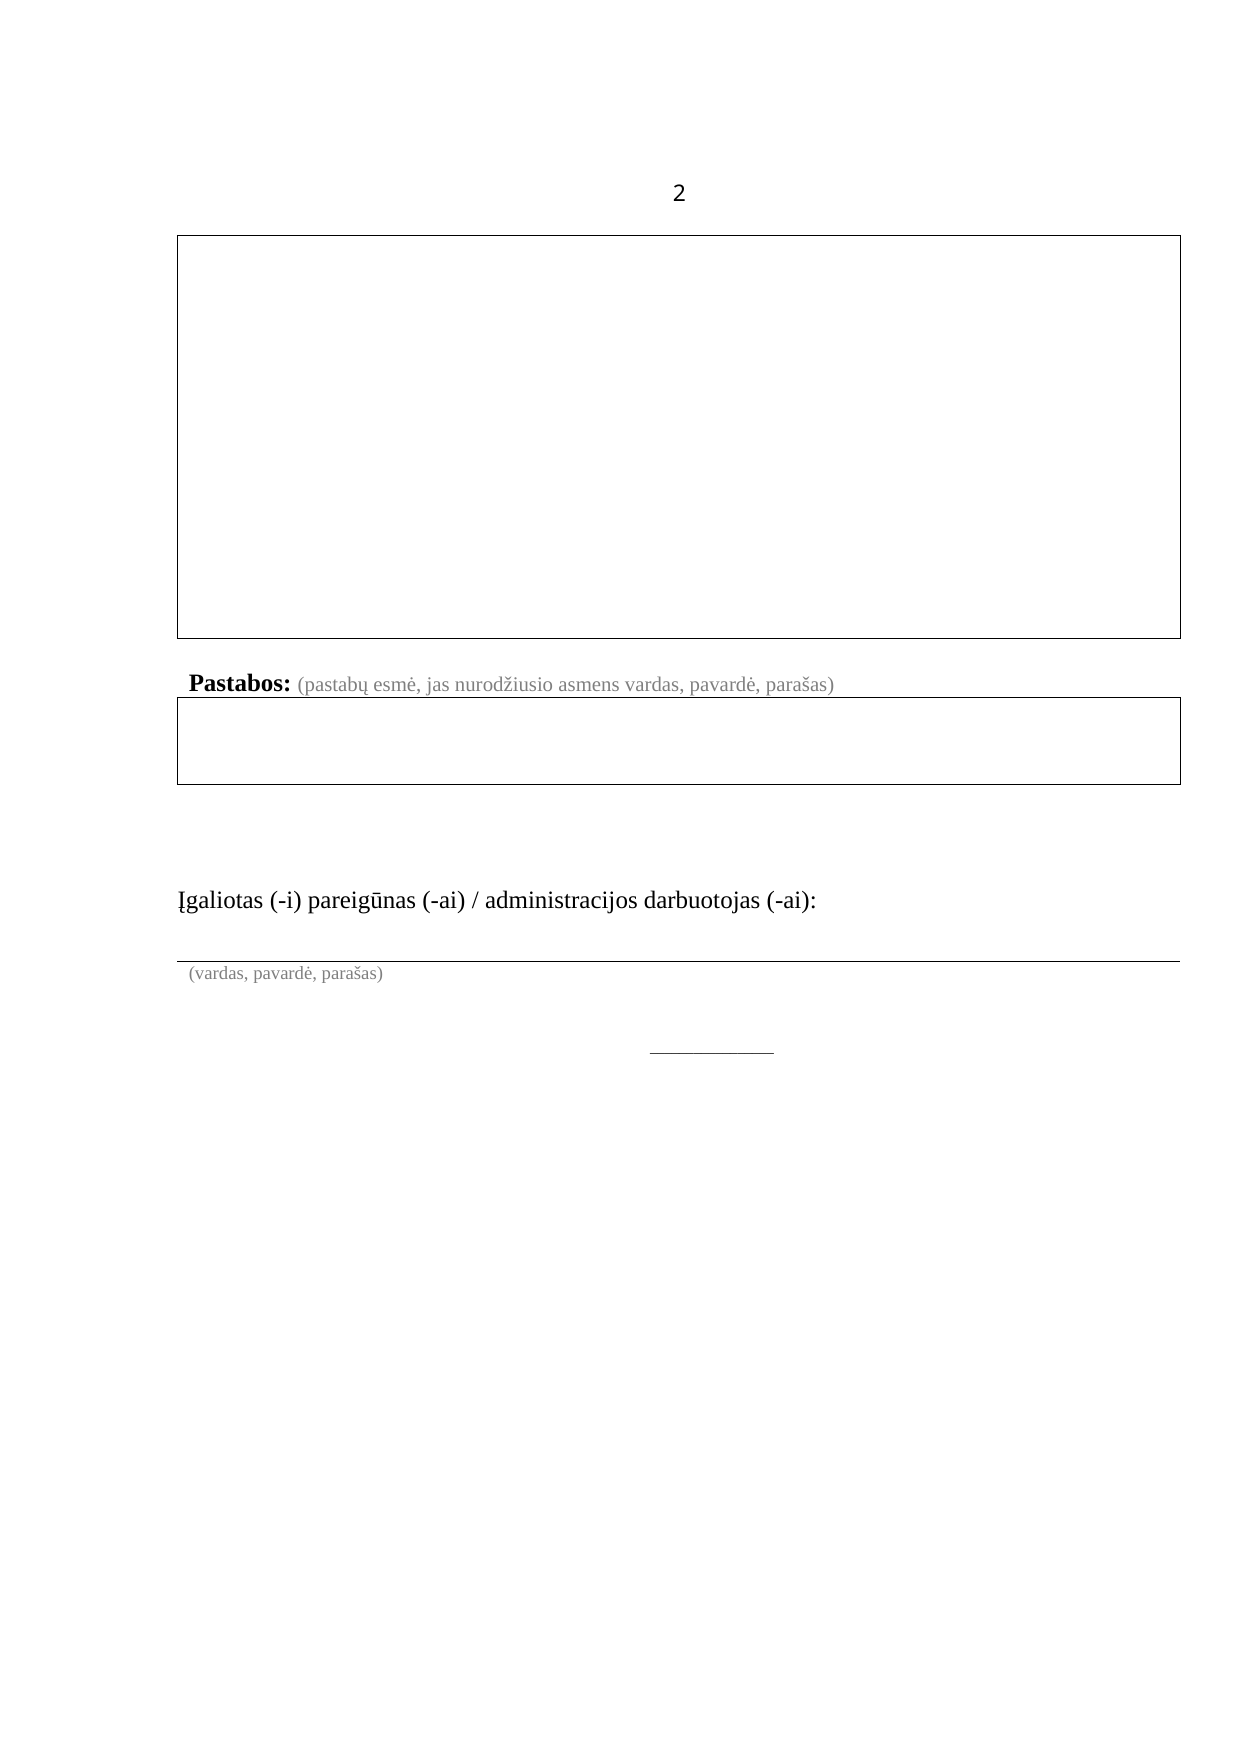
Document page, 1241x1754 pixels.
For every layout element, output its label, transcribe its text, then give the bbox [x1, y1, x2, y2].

text Įgaliotas (-i) pareigūnas (-ai) / administracijos darbuotojas (-ai): [177, 885, 1181, 913]
text _________________ [177, 1039, 1181, 1055]
table_header [177, 935, 1180, 961]
table_cell [178, 698, 1180, 784]
table_cell [178, 236, 1180, 638]
table_cell (vardas, pavardė, parašas) [177, 962, 1180, 1010]
table_cell Pastabos: (pastabų esmė, jas nurodžiusio asmens vardas, pavardė, parašas) [177, 639, 1180, 697]
